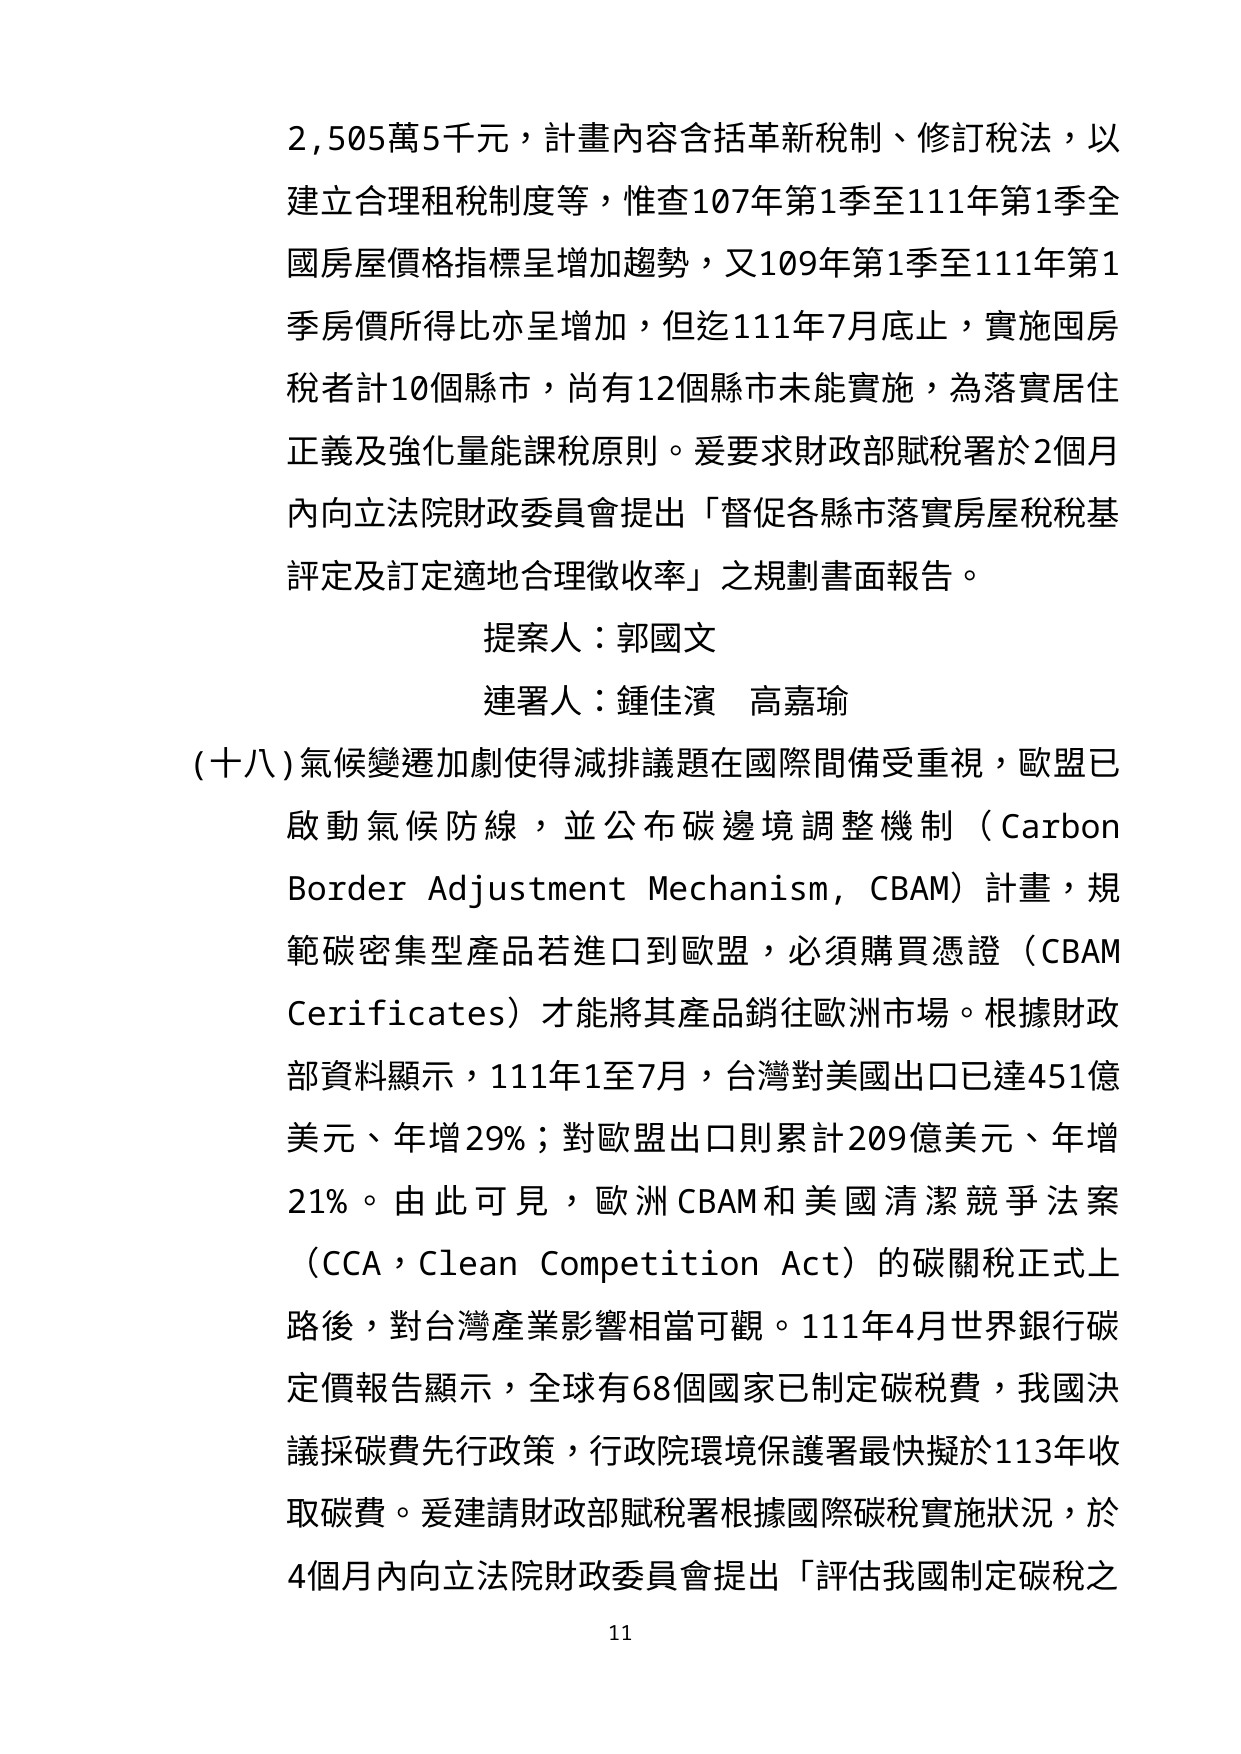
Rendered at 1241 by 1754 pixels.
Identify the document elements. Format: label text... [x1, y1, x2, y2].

text 連署人：鍾佳濱 高嘉瑜 [483, 657, 1120, 719]
text 2,505萬5千元，計畫內容含括革新稅制、修訂稅法，以建立合理租稅制度等，惟查107年第1季至111年第1季全國房屋價格指標呈增加趨勢，又109年第1季至111年第1季房價所得比亦呈增加，但迄111年7月底止，實施囤房稅者計10個縣市，尚有12個縣市未能實施，為落實居住正義及強化量能課稅原則。爰要求財政部賦稅署於2個月內向立法院財政委員會提出「督促各縣市落實房屋稅稅基評定及訂定適地合理徵收率」之規劃書面報告。 [120, 94, 1120, 594]
text 提案人：郭國文 [483, 594, 1120, 657]
text (十八)氣候變遷加劇使得減排議題在國際間備受重視，歐盟已啟動氣候防線，並公布碳邊境調整機制（Carbon Border Adjustment Mechanism, CBAM）計畫，規範碳密集型產品若進口到歐盟，必須購買憑證（CBAM Cerificates）才能將其產品銷往歐洲市場。根據財政部資料顯示，111年1至7月，台灣對美國出口已達451億美元、年增29%；對歐盟出口則累計209億美元、年增21%。由此可見，歐洲CBAM和美國清潔競爭法案（CCA，Clean Competition Act）的碳關稅正式上路後，對台灣產業影響相當可觀。111年4月世界銀行碳定價報告顯示，全球有68個國家已制定碳税費，我國決議採碳費先行政策，行政院環境保護署最快擬於113年收取碳費。爰建請財政部賦稅署根據國際碳稅實施狀況，於4個月內向立法院財政委員會提出「評估我國制定碳稅之 [120, 719, 1120, 1594]
